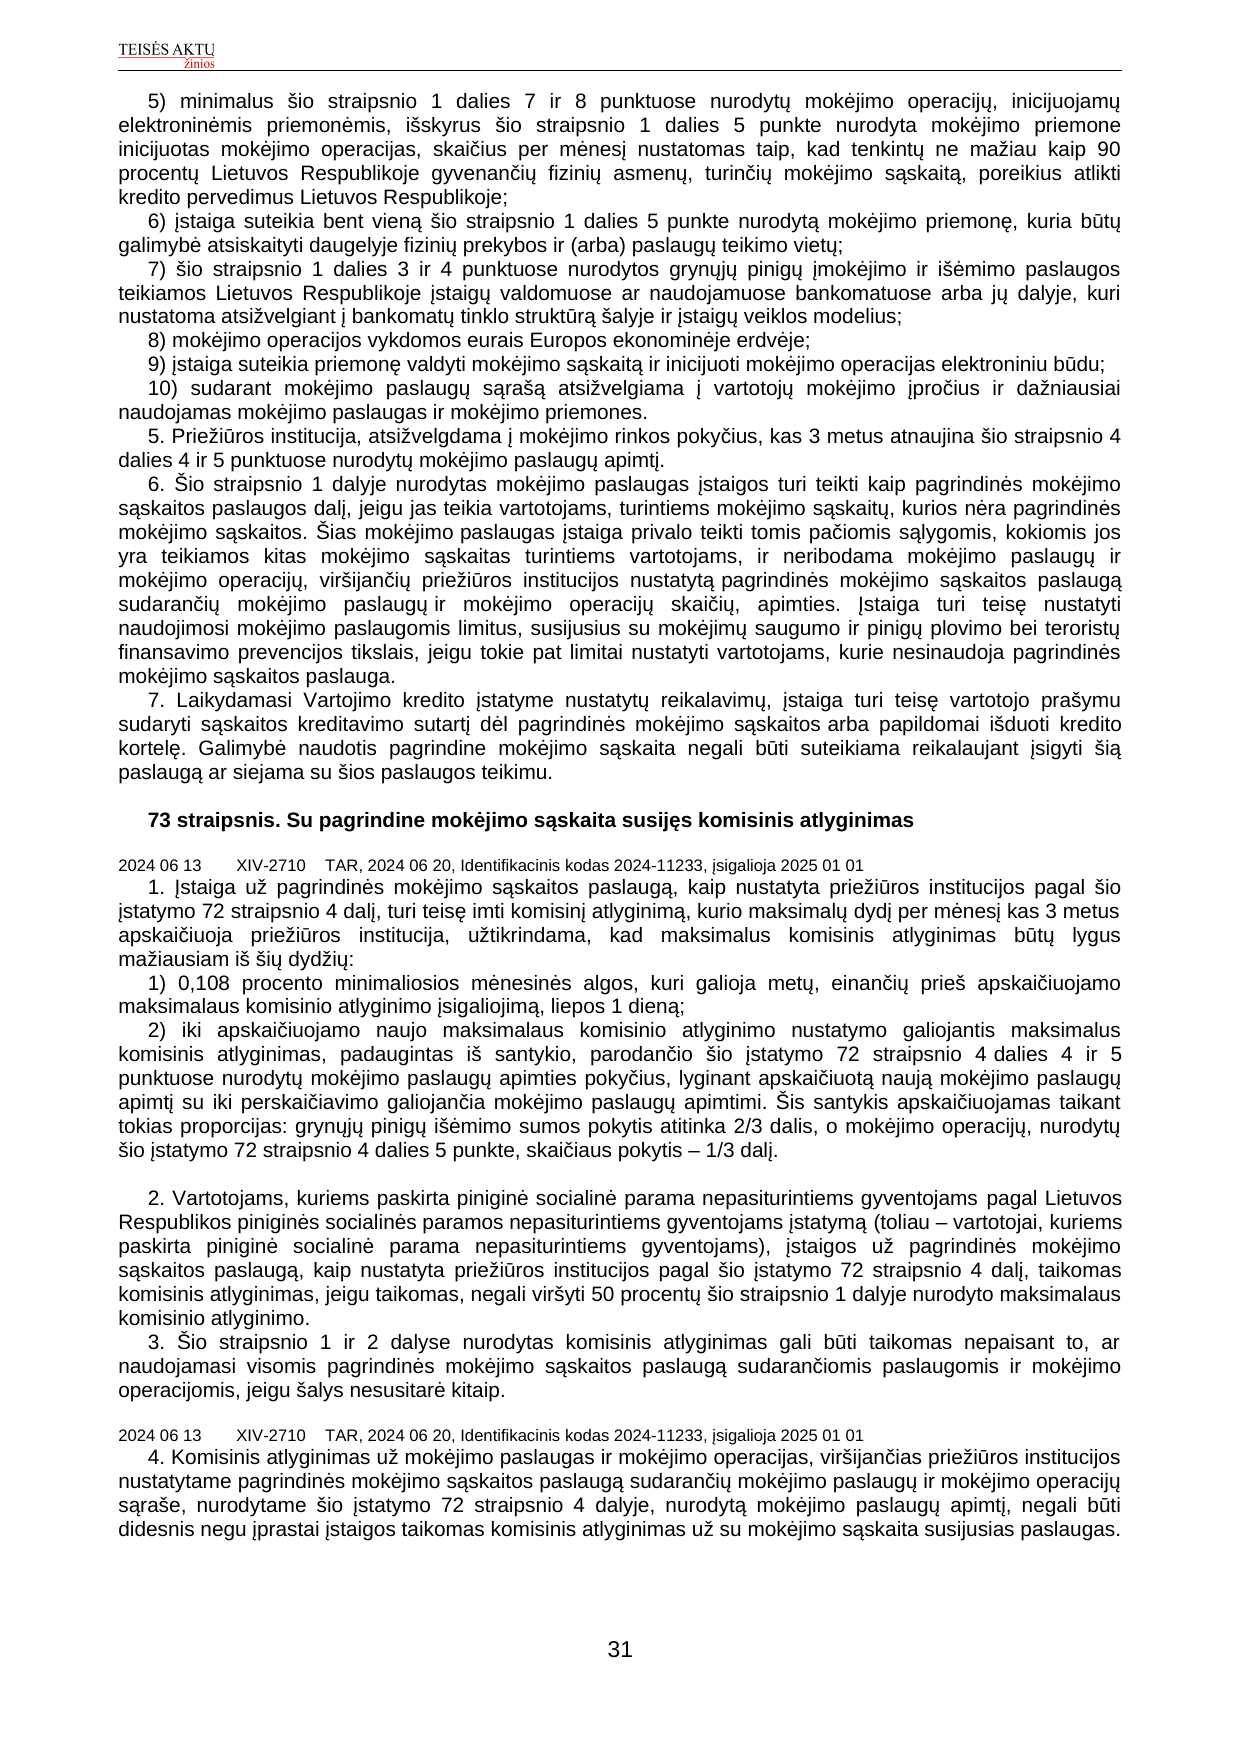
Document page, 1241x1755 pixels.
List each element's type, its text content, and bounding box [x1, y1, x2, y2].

text 7. Laikydamasi Vartojimo kredito įstatyme nustatytų reikalavimų, įstaiga turi teisę vartotojo prašymu sudaryti sąskaitos kreditavimo sutartį dėl pagrindinės mokėjimo sąskaitos arba papildomai išduoti kredito kortelę. Galimybė naudotis pagrindine mokėjimo sąskaita negali būti suteikiama reikalaujant įsigyti šią paslaugą ar siejama su šios paslaugos teikimu. [118, 688, 1122, 783]
text 5) minimalus šio straipsnio 1 dalies 7 ir 8 punktuose nurodytų mokėjimo operacijų, inicijuojamų elektroninėmis priemonėmis, išskyrus šio straipsnio 1 dalies 5 punkte nurodyta mokėjimo priemone inicijuotas mokėjimo operacijas, skaičius per mėnesį nustatomas taip, kad tenkintų ne mažiau kaip 90 procentų Lietuvos Respublikoje gyvenančių fizinių asmenų, turinčių mokėjimo sąskaitą, poreikius atlikti kredito pervedimus Lietuvos Respublikoje; [118, 89, 1122, 208]
text 2024 06 13 XIV-2710 TAR, 2024 06 20, Identifikacinis kodas 2024-11233, įsigalioja 2025 01 01 [118, 1426, 1122, 1445]
text 7) šio straipsnio 1 dalies 3 ir 4 punktuose nurodytos grynųjų pinigų įmokėjimo ir išėmimo paslaugos teikiamos Lietuvos Respublikoje įstaigų valdomuose ar naudojamuose bankomatuose arba jų dalyje, kuri nustatoma atsižvelgiant į bankomatų tinklo struktūrą šalyje ir įstaigų veiklos modelius; [118, 256, 1122, 328]
text 2024 06 13 XIV-2710 TAR, 2024 06 20, Identifikacinis kodas 2024-11233, įsigalioja 2025 01 01 [118, 855, 1122, 874]
text 3. Šio straipsnio 1 ir 2 dalyse nurodytas komisinis atlyginimas gali būti taikomas nepaisant to, ar naudojamasi visomis pagrindinės mokėjimo sąskaitos paslaugą sudarančiomis paslaugomis ir mokėjimo operacijomis, jeigu šalys nesusitarė kitaip. [118, 1330, 1122, 1402]
text 6. Šio straipsnio 1 dalyje nurodytas mokėjimo paslaugas įstaigos turi teikti kaip pagrindinės mokėjimo sąskaitos paslaugos dalį, jeigu jas teikia vartotojams, turintiems mokėjimo sąskaitų, kurios nėra pagrindinės mokėjimo sąskaitos. Šias mokėjimo paslaugas įstaiga privalo teikti tomis pačiomis sąlygomis, kokiomis jos yra teikiamos kitas mokėjimo sąskaitas turintiems vartotojams, ir neribodama mokėjimo paslaugų ir mokėjimo operacijų, viršijančių priežiūros institucijos nustatytą pagrindinės mokėjimo sąskaitos paslaugą sudarančių mokėjimo paslaugų ir mokėjimo operacijų skaičių, apimties. Įstaiga turi teisę nustatyti naudojimosi mokėjimo paslaugomis limitus, susijusius su mokėjimų saugumo ir pinigų plovimo bei teroristų finansavimo prevencijos tikslais, jeigu tokie pat limitai nustatyti vartotojams, kurie nesinaudoja pagrindinės mokėjimo sąskaitos paslauga. [118, 472, 1122, 688]
text 4. Komisinis atlyginimas už mokėjimo paslaugas ir mokėjimo operacijas, viršijančias priežiūros institucijos nustatytame pagrindinės mokėjimo sąskaitos paslaugą sudarančių mokėjimo paslaugų ir mokėjimo operacijų sąraše, nurodytame šio įstatymo 72 straipsnio 4 dalyje, nurodytą mokėjimo paslaugų apimtį, negali būti didesnis negu įprastai įstaigos taikomas komisinis atlyginimas už su mokėjimo sąskaita susijusias paslaugas. [118, 1445, 1122, 1541]
text 6) įstaiga suteikia bent vieną šio straipsnio 1 dalies 5 punkte nurodytą mokėjimo priemonę, kuria būtų galimybė atsiskaityti daugelyje fizinių prekybos ir (arba) paslaugų teikimo vietų; [118, 208, 1122, 256]
text 73 straipsnis. Su pagrindine mokėjimo sąskaita susijęs komisinis atlyginimas [118, 807, 1122, 831]
text 8) mokėjimo operacijos vykdomos eurais Europos ekonominėje erdvėje; [118, 328, 1122, 352]
text 9) įstaiga suteikia priemonę valdyti mokėjimo sąskaitą ir inicijuoti mokėjimo operacijas elektroniniu būdu; [118, 352, 1122, 376]
text 2) iki apskaičiuojamo naujo maksimalaus komisinio atlyginimo nustatymo galiojantis maksimalus komisinis atlyginimas, padaugintas iš santykio, parodančio šio įstatymo 72 straipsnio 4 dalies 4 ir 5 punktuose nurodytų mokėjimo paslaugų apimties pokyčius, lyginant apskaičiuotą naują mokėjimo paslaugų apimtį su iki perskaičiavimo galiojančia mokėjimo paslaugų apimtimi. Šis santykis apskaičiuojamas taikant tokias proporcijas: grynųjų pinigų išėmimo sumos pokytis atitinka 2/3 dalis, o mokėjimo operacijų, nurodytų šio įstatymo 72 straipsnio 4 dalies 5 punkte, skaičiaus pokytis – 1/3 dalį. [118, 1018, 1122, 1162]
text 10) sudarant mokėjimo paslaugų sąrašą atsižvelgiama į vartotojų mokėjimo įpročius ir dažniausiai naudojamas mokėjimo paslaugas ir mokėjimo priemones. [118, 376, 1122, 424]
text 2. Vartotojams, kuriems paskirta piniginė socialinė parama nepasiturintiems gyventojams pagal Lietuvos Respublikos piniginės socialinės paramos nepasiturintiems gyventojams įstatymą (toliau – vartotojai, kuriems paskirta piniginė socialinė parama nepasiturintiems gyventojams), įstaigos už pagrindinės mokėjimo sąskaitos paslaugą, kaip nustatyta priežiūros institucijos pagal šio įstatymo 72 straipsnio 4 dalį, taikomas komisinis atlyginimas, jeigu taikomas, negali viršyti 50 procentų šio straipsnio 1 dalyje nurodyto maksimalaus komisinio atlyginimo. [118, 1186, 1122, 1330]
text 1. Įstaiga už pagrindinės mokėjimo sąskaitos paslaugą, kaip nustatyta priežiūros institucijos pagal šio įstatymo 72 straipsnio 4 dalį, turi teisę imti komisinį atlyginimą, kurio maksimalų dydį per mėnesį kas 3 metus apskaičiuoja priežiūros institucija, užtikrindama, kad maksimalus komisinis atlyginimas būtų lygus mažiausiam iš šių dydžių: [118, 874, 1122, 970]
text 5. Priežiūros institucija, atsižvelgdama į mokėjimo rinkos pokyčius, kas 3 metus atnaujina šio straipsnio 4 dalies 4 ir 5 punktuose nurodytų mokėjimo paslaugų apimtį. [118, 424, 1122, 472]
text 1) 0,108 procento minimaliosios mėnesinės algos, kuri galioja metų, einančių prieš apskaičiuojamo maksimalaus komisinio atlyginimo įsigaliojimą, liepos 1 dieną; [118, 970, 1122, 1018]
